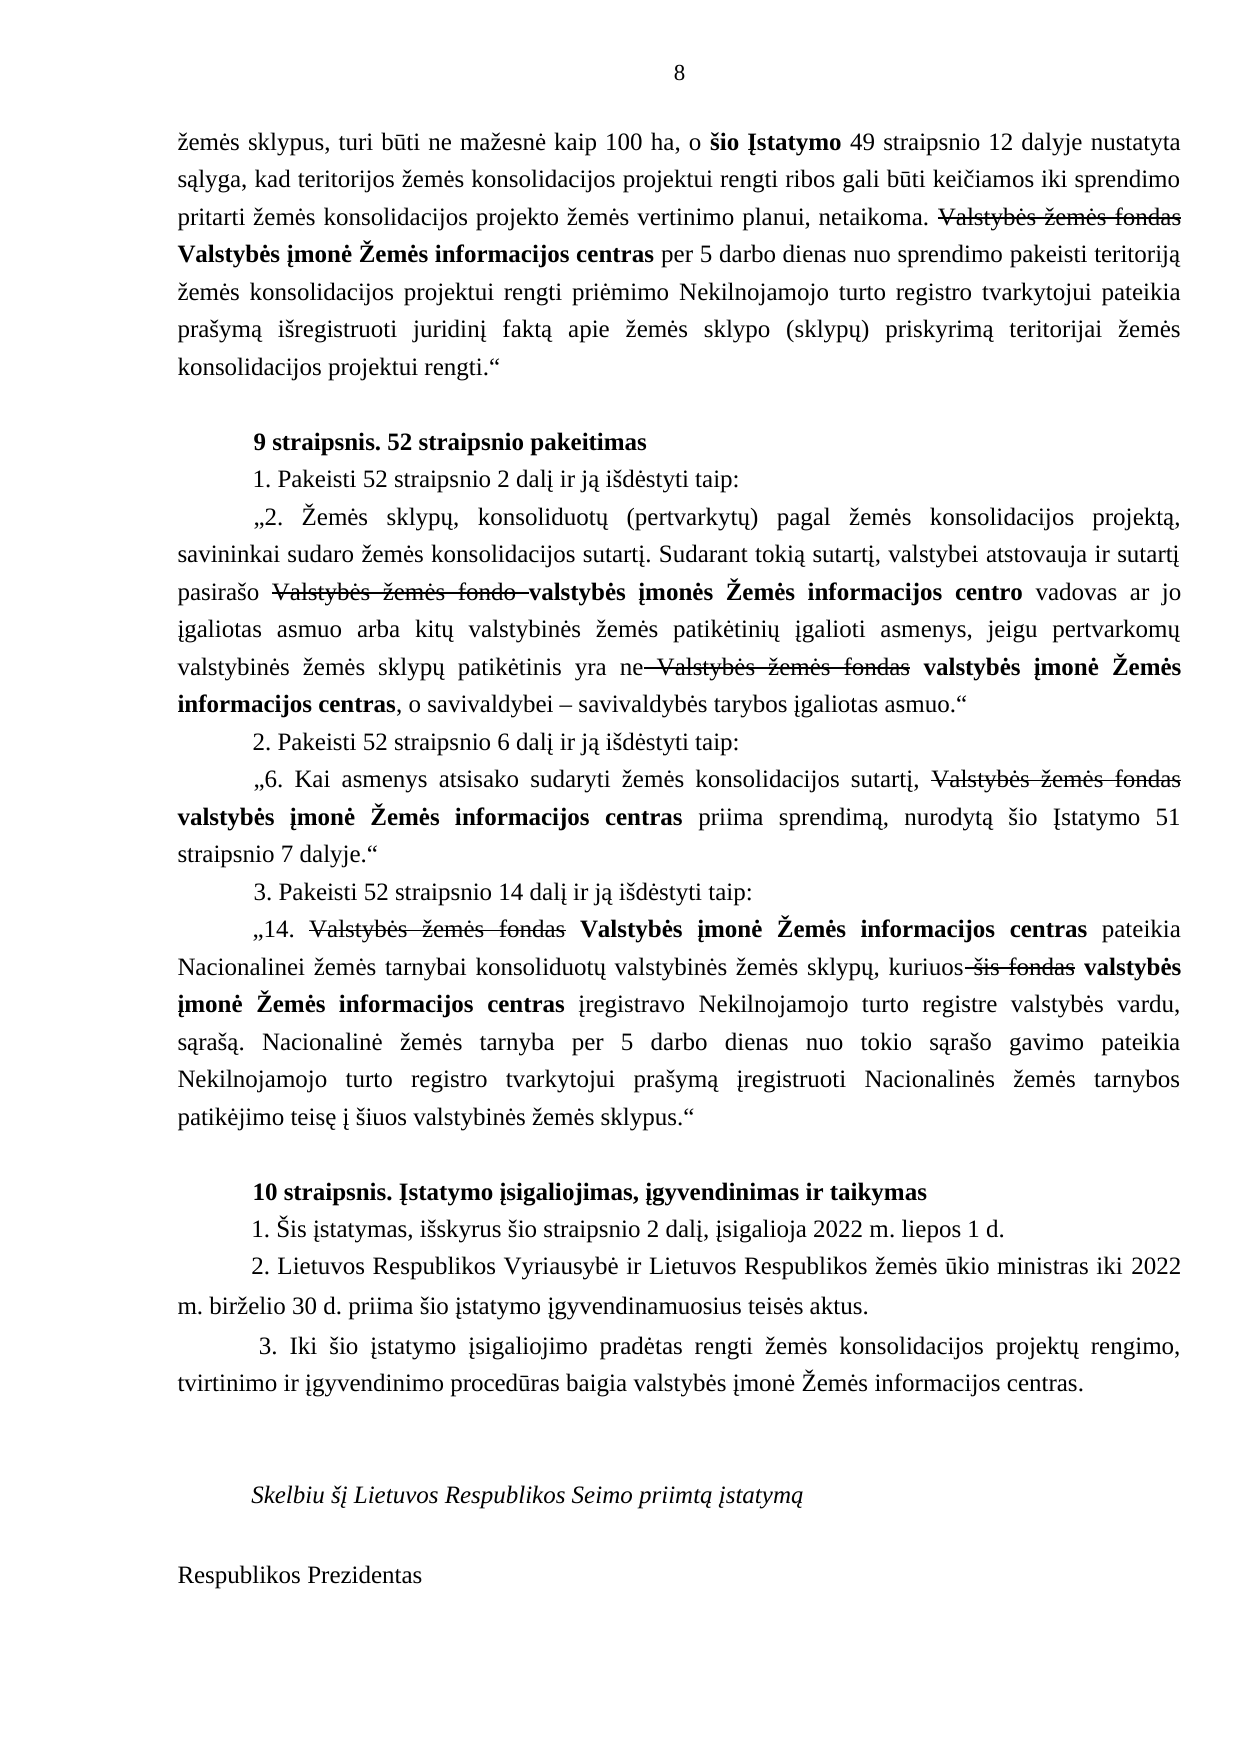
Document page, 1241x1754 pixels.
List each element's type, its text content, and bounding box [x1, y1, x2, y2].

text Skelbiu šį Lietuvos Respublikos Seimo priimtą įstatymą [177, 1472, 1181, 1512]
text 3. Pakeisti 52 straipsnio 14 dalį ir ją išdėstyti taip: [177, 868, 1181, 906]
text 1. Šis įstatymas, išskyrus šio straipsnio 2 dalį, įsigalioja 2022 m. liepos 1 d. [177, 1206, 1181, 1243]
text 2. Lietuvos Respublikos Vyriausybė ir Lietuvos Respublikos žemės ūkio ministras iki 2022 m. birželio 30 d. priima šio įstatymo įgyvendinamuosius teisės aktus. [177, 1243, 1181, 1322]
text „6. Kai asmenys atsisako sudaryti žemės konsolidacijos sutartį, Valstybės žemės fondas valstybės įmonė Žemės informacijos centras priima sprendimą, nurodytą šio Įstatymo 51 straipsnio 7 dalyje.“ [177, 756, 1181, 868]
text 10 straipsnis. Įstatymo įsigaliojimas, įgyvendinimas ir taikymas [177, 1168, 1181, 1206]
text žemės sklypus, turi būti ne mažesnė kaip 100 ha, o šio Įstatymo 49 straipsnio 12 dalyje nustatyta sąlyga, kad teritorijos žemės konsolidacijos projektui rengti ribos gali būti keičiamos iki sprendimo pritarti žemės konsolidacijos projekto žemės vertinimo planui, netaikoma. Valstybės žemės fondas Valstybės įmonė Žemės informacijos centras per 5 darbo dienas nuo sprendimo pakeisti teritoriją žemės konsolidacijos projektui rengti priėmimo Nekilnojamojo turto registro tvarkytojui pateikia prašymą išregistruoti juridinį faktą apie žemės sklypo (sklypų) priskyrimą teritorijai žemės konsolidacijos projektui rengti.“ [177, 118, 1181, 381]
text 2. Pakeisti 52 straipsnio 6 dalį ir ją išdėstyti taip: [177, 718, 1181, 756]
text „2. Žemės sklypų, konsoliduotų (pertvarkytų) pagal žemės konsolidacijos projektą, savininkai sudaro žemės konsolidacijos sutartį. Sudarant tokią sutartį, valstybei atstovauja ir sutartį pasirašo Valstybės žemės fondo valstybės įmonės Žemės informacijos centro vadovas ar jo įgaliotas asmuo arba kitų valstybinės žemės patikėtinių įgalioti asmenys, jeigu pertvarkomų valstybinės žemės sklypų patikėtinis yra ne Valstybės žemės fondas valstybės įmonė Žemės informacijos centras, o savivaldybei – savivaldybės tarybos įgaliotas asmuo.“ [177, 493, 1181, 718]
text 9 straipsnis. 52 straipsnio pakeitimas [177, 418, 1181, 456]
text 1. Pakeisti 52 straipsnio 2 dalį ir ją išdėstyti taip: [177, 456, 1181, 493]
text „14. Valstybės žemės fondas Valstybės įmonė Žemės informacijos centras pateikia Nacionalinei žemės tarnybai konsoliduotų valstybinės žemės sklypų, kuriuos šis fondas valstybės įmonė Žemės informacijos centras įregistravo Nekilnojamojo turto registre valstybės vardu, sąrašą. Nacionalinė žemės tarnyba per 5 darbo dienas nuo tokio sąrašo gavimo pateikia Nekilnojamojo turto registro tvarkytojui prašymą įregistruoti Nacionalinės žemės tarnybos patikėjimo teisę į šiuos valstybinės žemės sklypus.“ [177, 906, 1181, 1131]
text Respublikos Prezidentas [177, 1551, 1181, 1591]
text 3. Iki šio įstatymo įsigaliojimo pradėtas rengti žemės konsolidacijos projektų rengimo, tvirtinimo ir įgyvendinimo procedūras baigia valstybės įmonė Žemės informacijos centras. [177, 1322, 1181, 1397]
